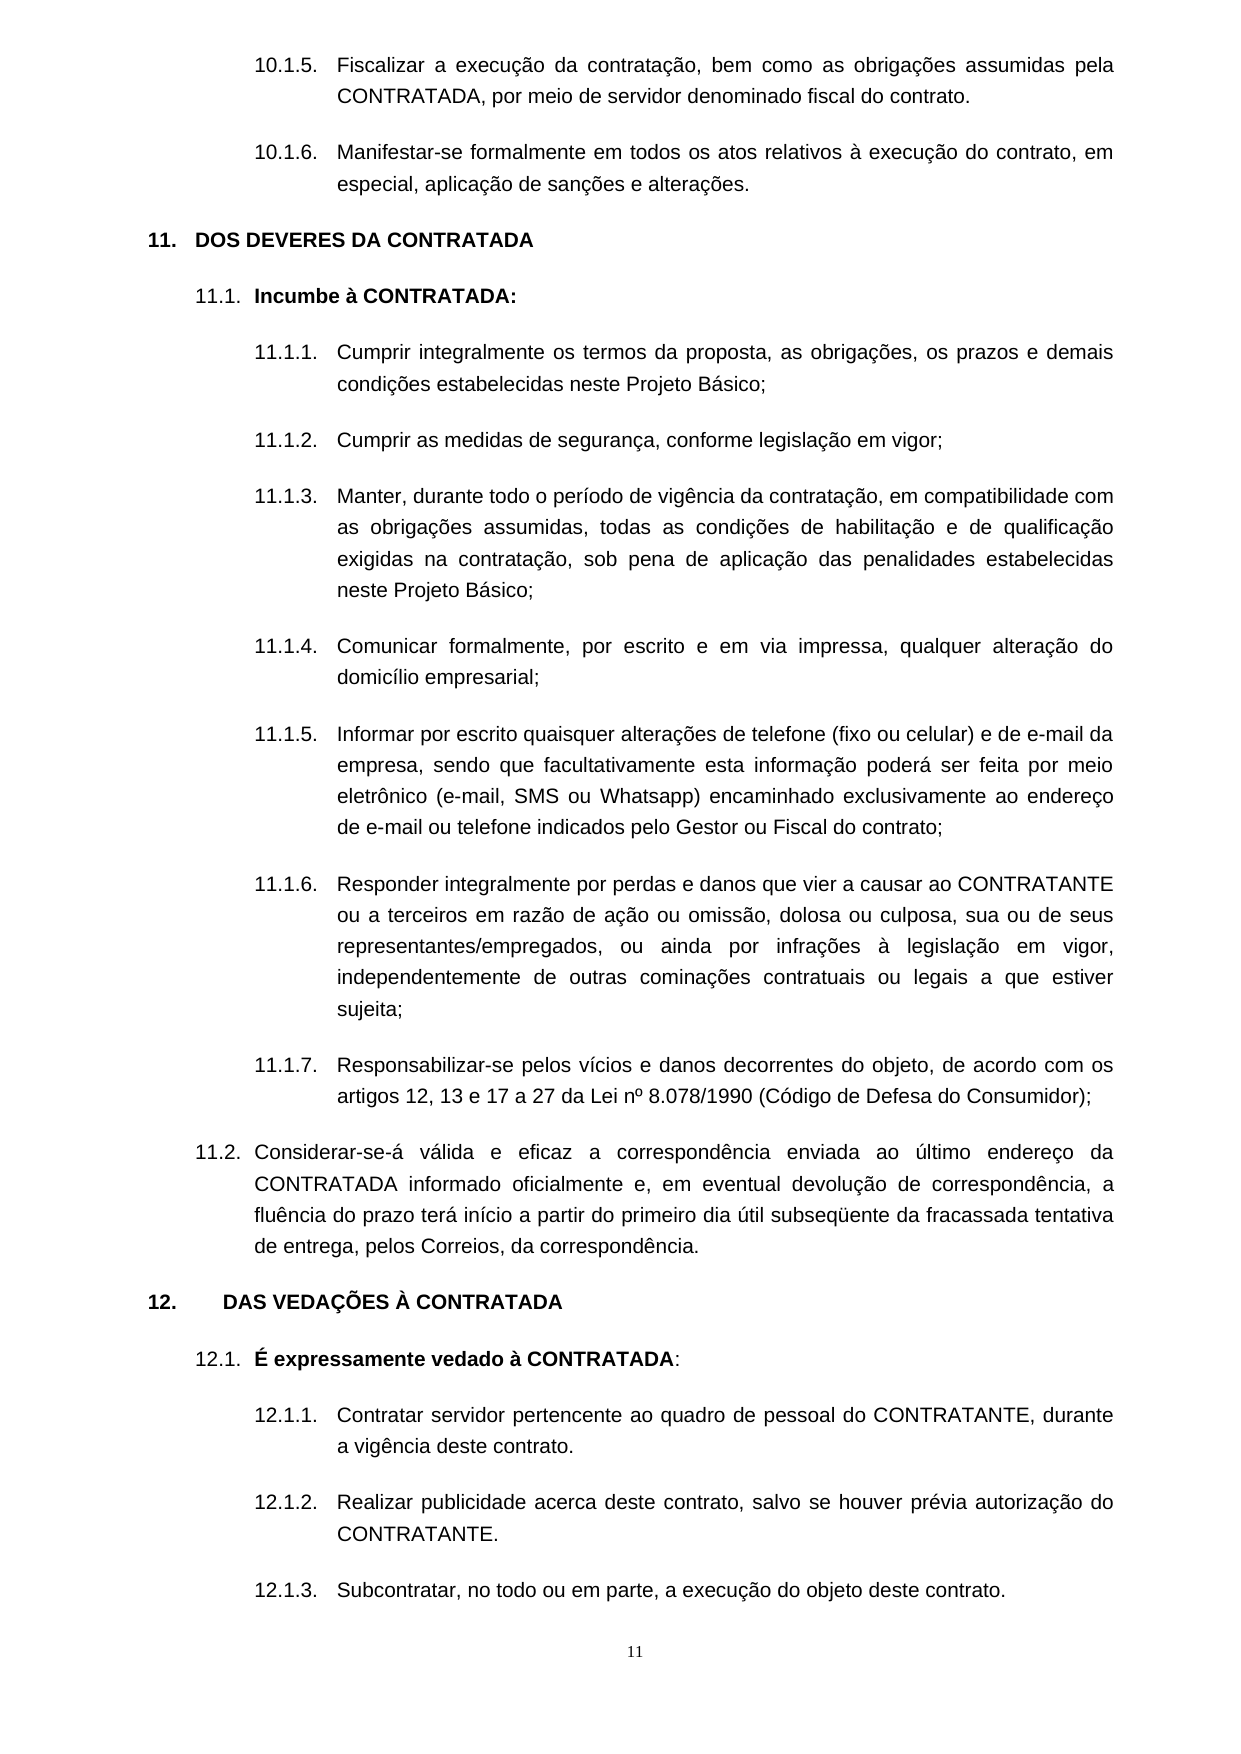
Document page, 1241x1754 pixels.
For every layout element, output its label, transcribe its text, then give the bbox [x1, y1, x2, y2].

list Cumprir integralmente os termos da proposta, as obrigações, os prazos e demais condições estabelecidas neste Projeto Básico; [254, 335, 1115, 397]
list Informar por escrito quaisquer alterações de telefone (fixo ou celular) e de e-mail da empresa, sendo que facultativamente esta informação poderá ser feita por meio eletrônico (e-mail, SMS ou Whatsapp) encaminhado exclusivamente ao endereço de e-mail ou telefone indicados pelo Gestor ou Fiscal do contrato; [254, 716, 1115, 841]
list DOS DEVERES DA CONTRATADA [148, 222, 1115, 253]
list Manifestar-se formalmente em todos os atos relativos à execução do contrato, em especial, aplicação de sanções e alterações. [254, 135, 1115, 197]
list Cumprir as medidas de segurança, conforme legislação em vigor; [254, 422, 1115, 453]
list Comunicar formalmente, por escrito e em via impressa, qualquer alteração do domicílio empresarial; [254, 628, 1115, 691]
list Responder integralmente por perdas e danos que vier a causar ao CONTRATANTE ou a terceiros em razão de ação ou omissão, dolosa ou culposa, sua ou de seus representantes/empregados, ou ainda por infrações à legislação em vigor, independentemente de outras cominações contratuais ou legais a que estiver sujeita; [254, 866, 1115, 1022]
list Considerar-se-á válida e eficaz a correspondência enviada ao último endereço da CONTRATADA informado oficialmente e, em eventual devolução de correspondência, a fluência do prazo terá início a partir do primeiro dia útil subseqüente da fracassada tentativa de entrega, pelos Correios, da correspondência. [195, 1135, 1115, 1260]
list Realizar publicidade acerca deste contrato, salvo se houver prévia autorização do CONTRATANTE. [254, 1485, 1115, 1547]
list Incumbe à CONTRATADA: [195, 278, 1115, 310]
list Subcontratar, no todo ou em parte, a execução do objeto deste contrato. [254, 1572, 1115, 1603]
list Contratar servidor pertencente ao quadro de pessoal do CONTRATANTE, durante a vigência deste contrato. [254, 1397, 1115, 1460]
list É expressamente vedado à CONTRATADA: [195, 1341, 1115, 1372]
list DAS VEDAÇÕES À CONTRATADA [148, 1285, 1115, 1316]
list Manter, durante todo o período de vigência da contratação, em compatibilidade com as obrigações assumidas, todas as condições de habilitação e de qualificação exigidas na contratação, sob pena de aplicação das penalidades estabelecidas neste Projeto Básico; [254, 478, 1115, 603]
list Fiscalizar a execução da contratação, bem como as obrigações assumidas pela CONTRATADA, por meio de servidor denominado fiscal do contrato. [254, 47, 1115, 110]
list Responsabilizar-se pelos vícios e danos decorrentes do objeto, de acordo com os artigos 12, 13 e 17 a 27 da Lei nº 8.078/1990 (Código de Defesa do Consumidor); [254, 1047, 1115, 1110]
